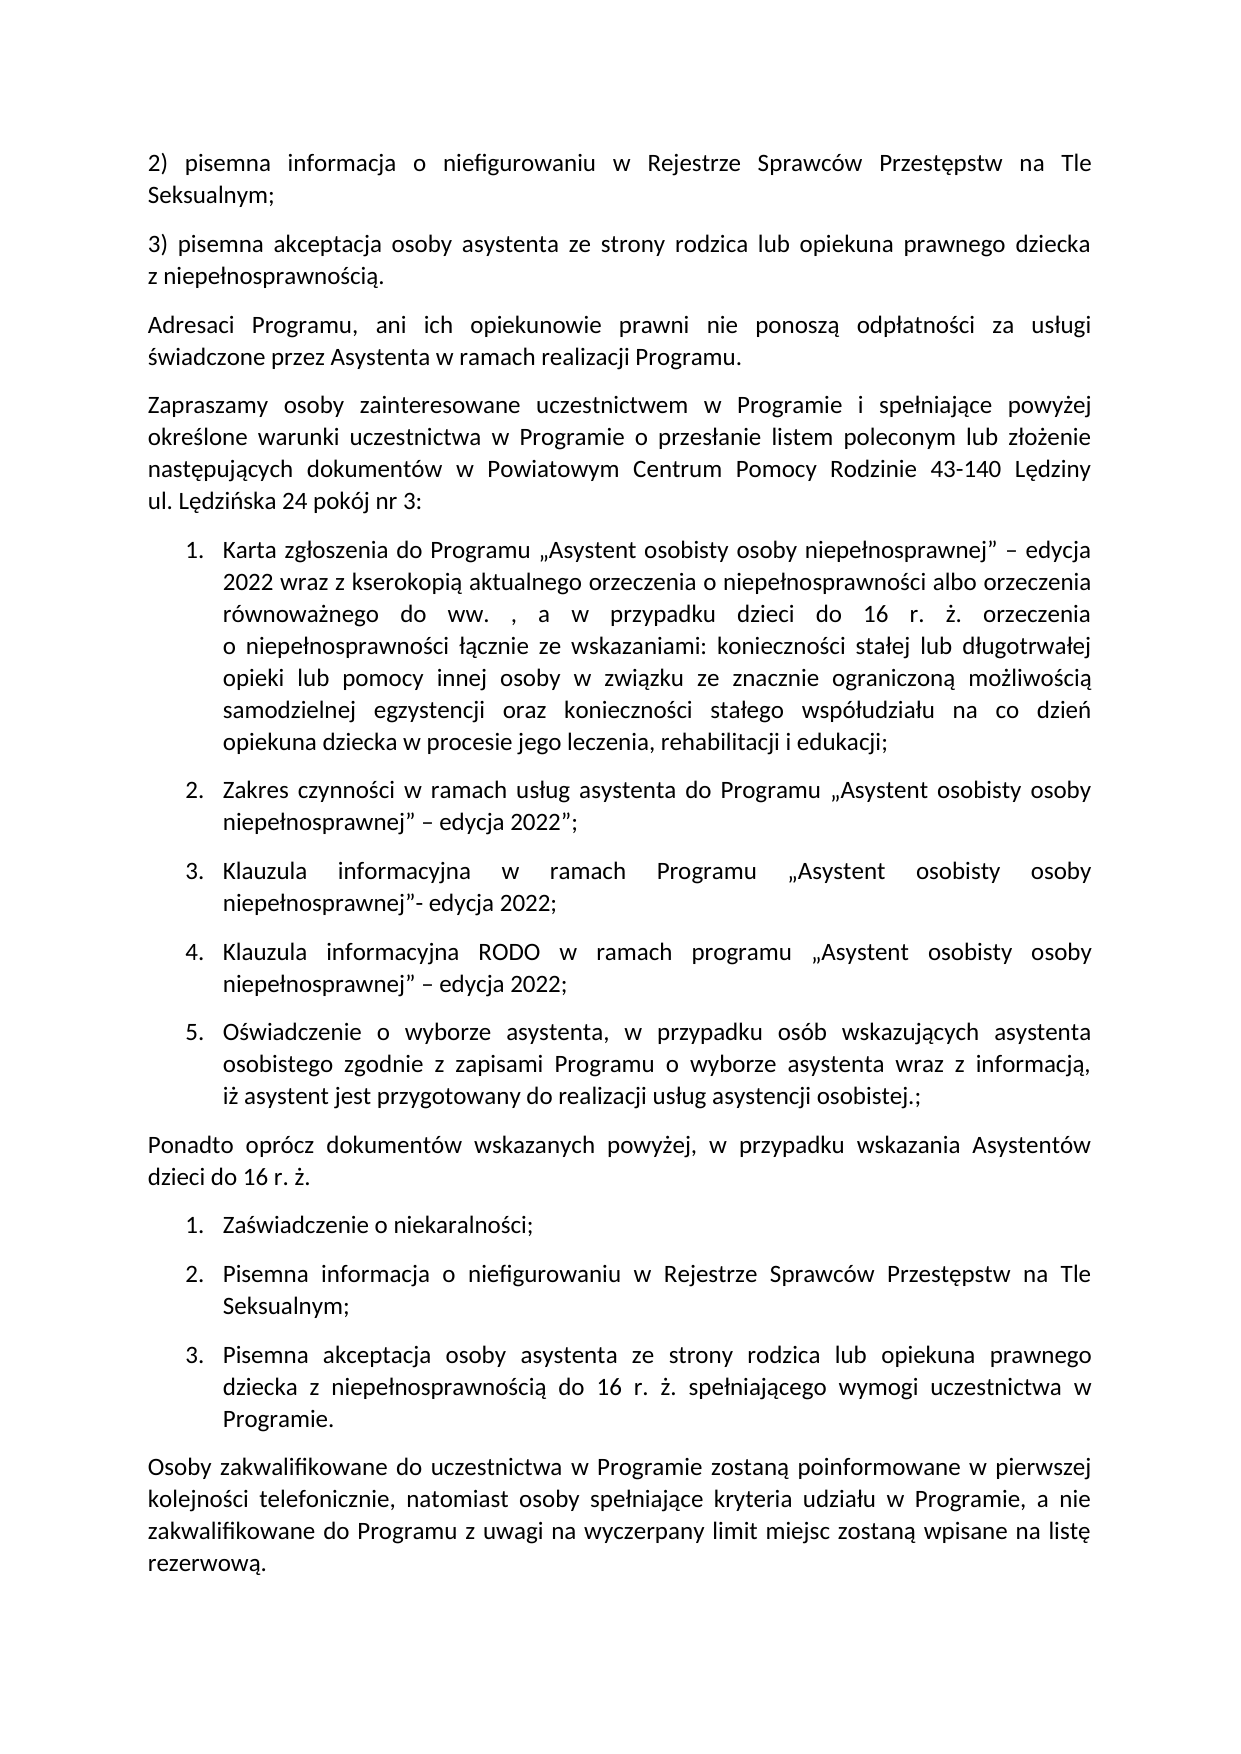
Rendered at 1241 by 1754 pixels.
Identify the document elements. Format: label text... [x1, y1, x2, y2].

list Klauzula informacyjna RODO w ramach programu „Asystent osobisty osoby niepełnosprawnej” – edycja 2022; [185, 936, 1093, 998]
list Zakres czynności w ramach usług asystenta do Programu „Asystent osobisty osoby niepełnosprawnej” – edycja 2022”; [185, 774, 1093, 837]
text Ponadto oprócz dokumentów wskazanych powyżej, w przypadku wskazania Asystentów dzieci do 16 r. ż. [148, 1129, 1093, 1192]
list Karta zgłoszenia do Programu „Asystent osobisty osoby niepełnosprawnej” – edycja 2022 wraz z kserokopią aktualnego orzeczenia o niepełnosprawności albo orzeczenia równoważnego do ww. , a w przypadku dzieci do 16 r. ż. orzeczenia o niepełnosprawności łącznie ze wskazaniami: konieczności stałej lub długotrwałej opieki lub pomocy innej osoby w związku ze znacznie ograniczoną możliwością samodzielnej egzystencji oraz konieczności stałego współudziału na co dzień opiekuna dziecka w procesie jego leczenia, rehabilitacji i edukacji; [185, 534, 1093, 756]
text 2) pisemna informacja o niefigurowaniu w Rejestrze Sprawców Przestępstw na Tle Seksualnym; [148, 148, 1093, 210]
list Pisemna informacja o niefigurowaniu w Rejestrze Sprawców Przestępstw na Tle Seksualnym; [185, 1258, 1093, 1321]
list Zaświadczenie o niekaralności; [185, 1210, 1093, 1240]
list Pisemna akceptacja osoby asystenta ze strony rodzica lub opiekuna prawnego dziecka z niepełnosprawnością do 16 r. ż. spełniającego wymogi uczestnictwa w Programie. [185, 1339, 1093, 1433]
text Adresaci Programu, ani ich opiekunowie prawni nie ponoszą odpłatności za usługi świadczone przez Asystenta w ramach realizacji Programu. [148, 309, 1093, 371]
list Klauzula informacyjna w ramach Programu „Asystent osobisty osoby niepełnosprawnej”- edycja 2022; [185, 855, 1093, 918]
text Osoby zakwalifikowane do uczestnictwa w Programie zostaną poinformowane w pierwszej kolejności telefonicznie, natomiast osoby spełniające kryteria udziału w Programie, a nie zakwalifikowane do Programu z uwagi na wyczerpany limit miejsc zostaną wpisane na listę rezerwową. [148, 1452, 1093, 1578]
text Zapraszamy osoby zainteresowane uczestnictwem w Programie i spełniające powyżej określone warunki uczestnictwa w Programie o przesłanie listem poleconym lub złożenie następujących dokumentów w Powiatowym Centrum Pomocy Rodzinie 43-140 Lędziny ul. Lędzińska 24 pokój nr 3: [148, 389, 1093, 516]
text 3) pisemna akceptacja osoby asystenta ze strony rodzica lub opiekuna prawnego dziecka z niepełnosprawnością. [148, 228, 1093, 291]
list Oświadczenie o wyborze asystenta, w przypadku osób wskazujących asystenta osobistego zgodnie z zapisami Programu o wyborze asystenta wraz z informacją, iż asystent jest przygotowany do realizacji usług asystencji osobistej.; [185, 1016, 1093, 1111]
